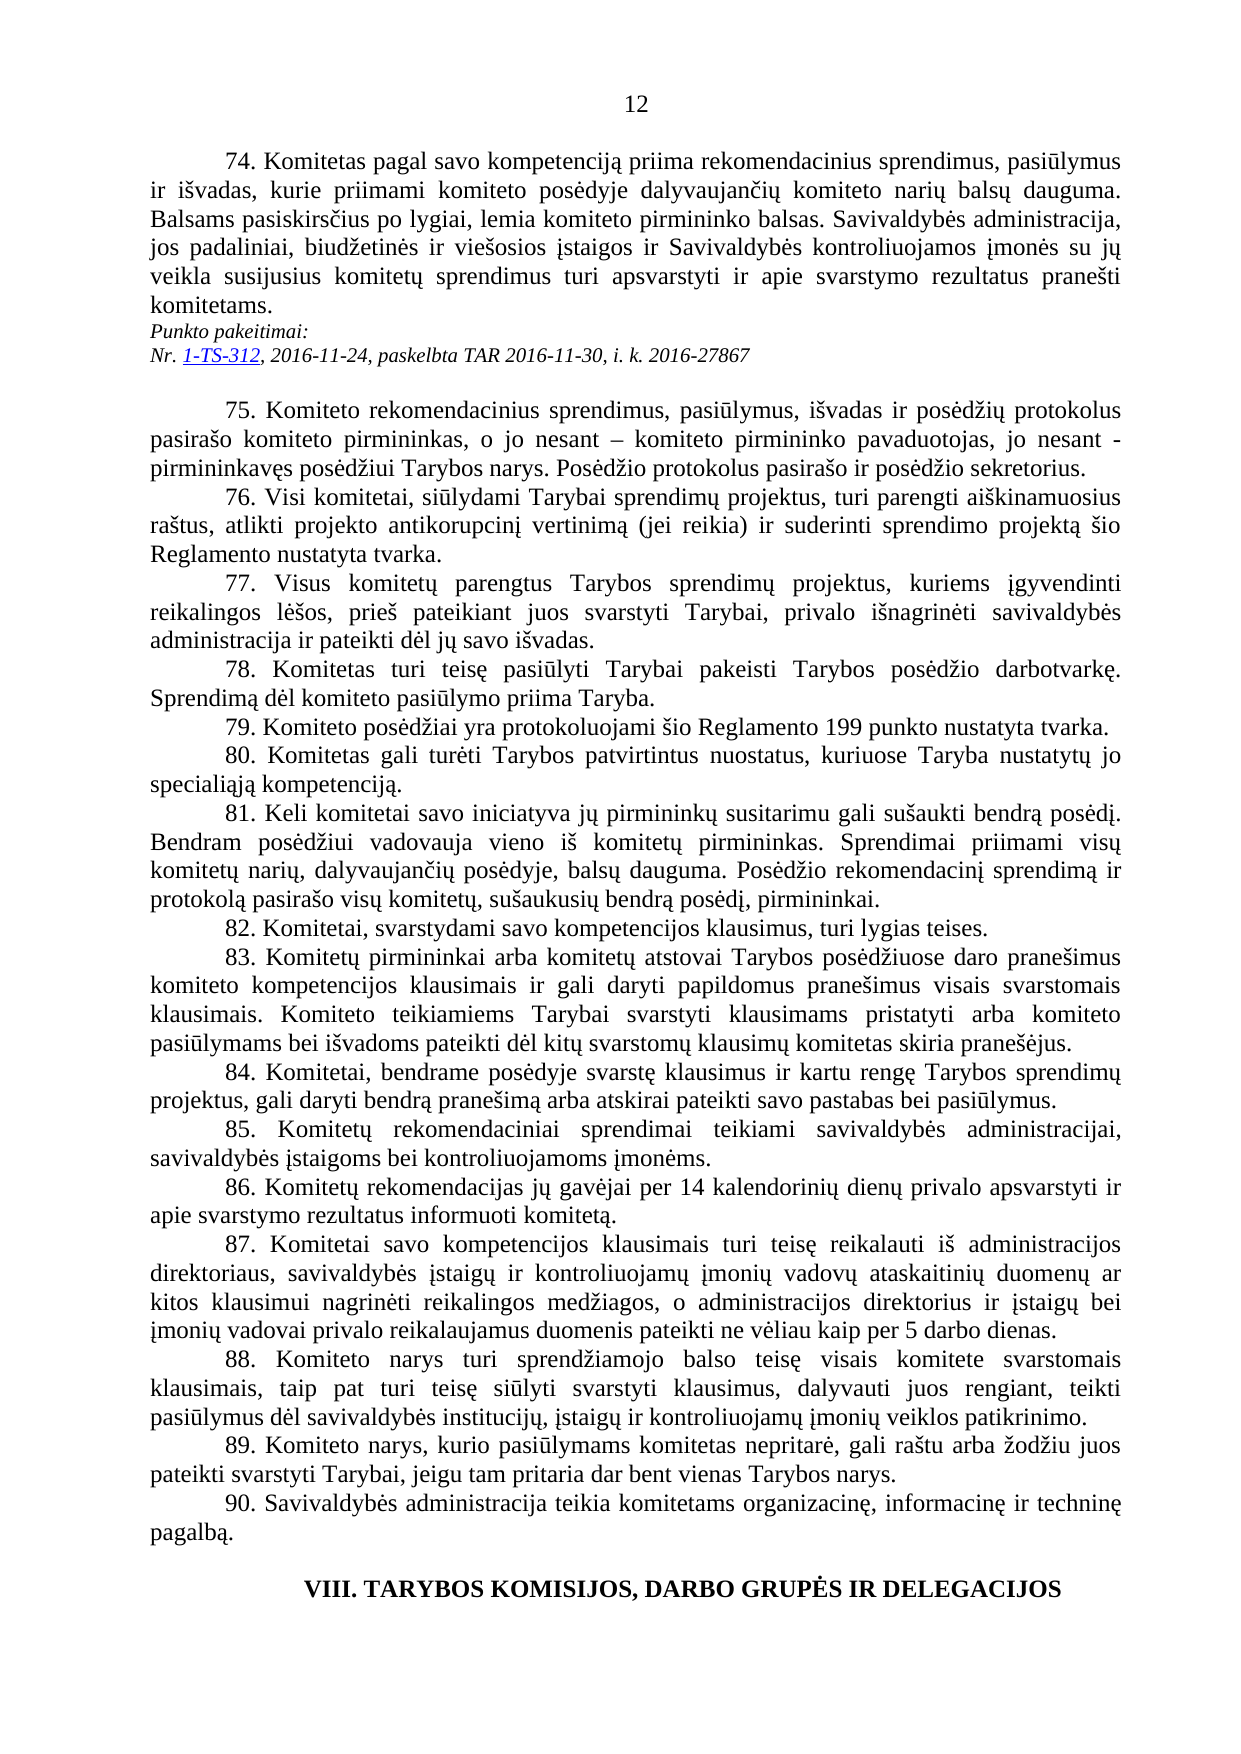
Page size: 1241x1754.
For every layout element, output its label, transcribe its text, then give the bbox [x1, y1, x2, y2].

text 86. Komitetų rekomendacijas jų gavėjai per 14 kalendorinių dienų privalo apsvarstyti ir apie svarstymo rezultatus informuoti komitetą. [150, 1172, 1122, 1229]
text 83. Komitetų pirmininkai arba komitetų atstovai Tarybos posėdžiuose daro pranešimus komiteto kompetencijos klausimais ir gali daryti papildomus pranešimus visais svarstomais klausimais. Komiteto teikiamiems Tarybai svarstyti klausimams pristatyti arba komiteto pasiūlymams bei išvadoms pateikti dėl kitų svarstomų klausimų komitetas skiria pranešėjus. [150, 942, 1122, 1057]
text 78. Komitetas turi teisę pasiūlyti Tarybai pakeisti Tarybos posėdžio darbotvarkę. Sprendimą dėl komiteto pasiūlymo priima Taryba. [150, 654, 1122, 712]
text 76. Visi komitetai, siūlydami Tarybai sprendimų projektus, turi parengti aiškinamuosius raštus, atlikti projekto antikorupcinį vertinimą (jei reikia) ir suderinti sprendimo projektą šio Reglamento nustatyta tvarka. [150, 482, 1122, 568]
text 87. Komitetai savo kompetencijos klausimais turi teisę reikalauti iš administracijos direktoriaus, savivaldybės įstaigų ir kontroliuojamų įmonių vadovų ataskaitinių duomenų ar kitos klausimui nagrinėti reikalingos medžiagos, o administracijos direktorius ir įstaigų bei įmonių vadovai privalo reikalaujamus duomenis pateikti ne vėliau kaip per 5 darbo dienas. [150, 1229, 1122, 1344]
text VIII. TARYBOS KOMISIJOS, DARBO GRUPĖS IR DELEGACIJOS [150, 1574, 1122, 1603]
text 80. Komitetas gali turėti Tarybos patvirtintus nuostatus, kuriuose Taryba nustatytų jo specialiąją kompetenciją. [150, 741, 1122, 798]
text 88. Komiteto narys turi sprendžiamojo balso teisę visais komitete svarstomais klausimais, taip pat turi teisę siūlyti svarstyti klausimus, dalyvauti juos rengiant, teikti pasiūlymus dėl savivaldybės institucijų, įstaigų ir kontroliuojamų įmonių veiklos patikrinimo. [150, 1344, 1122, 1431]
text 90. Savivaldybės administracija teikia komitetams organizacinę, informacinę ir techninę pagalbą. [150, 1488, 1122, 1546]
text 82. Komitetai, svarstydami savo kompetencijos klausimus, turi lygias teises. [150, 913, 1122, 942]
text 75. Komiteto rekomendacinius sprendimus, pasiūlymus, išvadas ir posėdžių protokolus pasirašo komiteto pirmininkas, o jo nesant – komiteto pirmininko pavaduotojas, jo nesant -pirmininkavęs posėdžiui Tarybos narys. Posėdžio protokolus pasirašo ir posėdžio sekretorius. [150, 396, 1122, 482]
text 85. Komitetų rekomendaciniai sprendimai teikiami savivaldybės administracijai, savivaldybės įstaigoms bei kontroliuojamoms įmonėms. [150, 1114, 1122, 1172]
text 79. Komiteto posėdžiai yra protokoluojami šio Reglamento 199 punkto nustatyta tvarka. [150, 712, 1122, 741]
text 77. Visus komitetų parengtus Tarybos sprendimų projektus, kuriems įgyvendinti reikalingos lėšos, prieš pateikiant juos svarstyti Tarybai, privalo išnagrinėti savivaldybės administracija ir pateikti dėl jų savo išvadas. [150, 568, 1122, 654]
text 74. Komitetas pagal savo kompetenciją priima rekomendacinius sprendimus, pasiūlymus ir išvadas, kurie priimami komiteto posėdyje dalyvaujančių komiteto narių balsų dauguma. Balsams pasiskirsčius po lygiai, lemia komiteto pirmininko balsas. Savivaldybės administracija, jos padaliniai, biudžetinės ir viešosios įstaigos ir Savivaldybės kontroliuojamos įmonės su jų veikla susijusius komitetų sprendimus turi apsvarstyti ir apie svarstymo rezultatus pranešti komitetams. [150, 146, 1122, 319]
text Nr. 1-TS-312, 2016-11-24, paskelbta TAR 2016-11-30, i. k. 2016-27867 [150, 343, 1122, 367]
text 84. Komitetai, bendrame posėdyje svarstę klausimus ir kartu rengę Tarybos sprendimų projektus, gali daryti bendrą pranešimą arba atskirai pateikti savo pastabas bei pasiūlymus. [150, 1057, 1122, 1114]
text 81. Keli komitetai savo iniciatyva jų pirmininkų susitarimu gali sušaukti bendrą posėdį. Bendram posėdžiui vadovauja vieno iš komitetų pirmininkas. Sprendimai priimami visų komitetų narių, dalyvaujančių posėdyje, balsų dauguma. Posėdžio rekomendacinį sprendimą ir protokolą pasirašo visų komitetų, sušaukusių bendrą posėdį, pirmininkai. [150, 798, 1122, 913]
text 89. Komiteto narys, kurio pasiūlymams komitetas nepritarė, gali raštu arba žodžiu juos pateikti svarstyti Tarybai, jeigu tam pritaria dar bent vienas Tarybos narys. [150, 1431, 1122, 1488]
text Punkto pakeitimai: [150, 319, 1122, 343]
